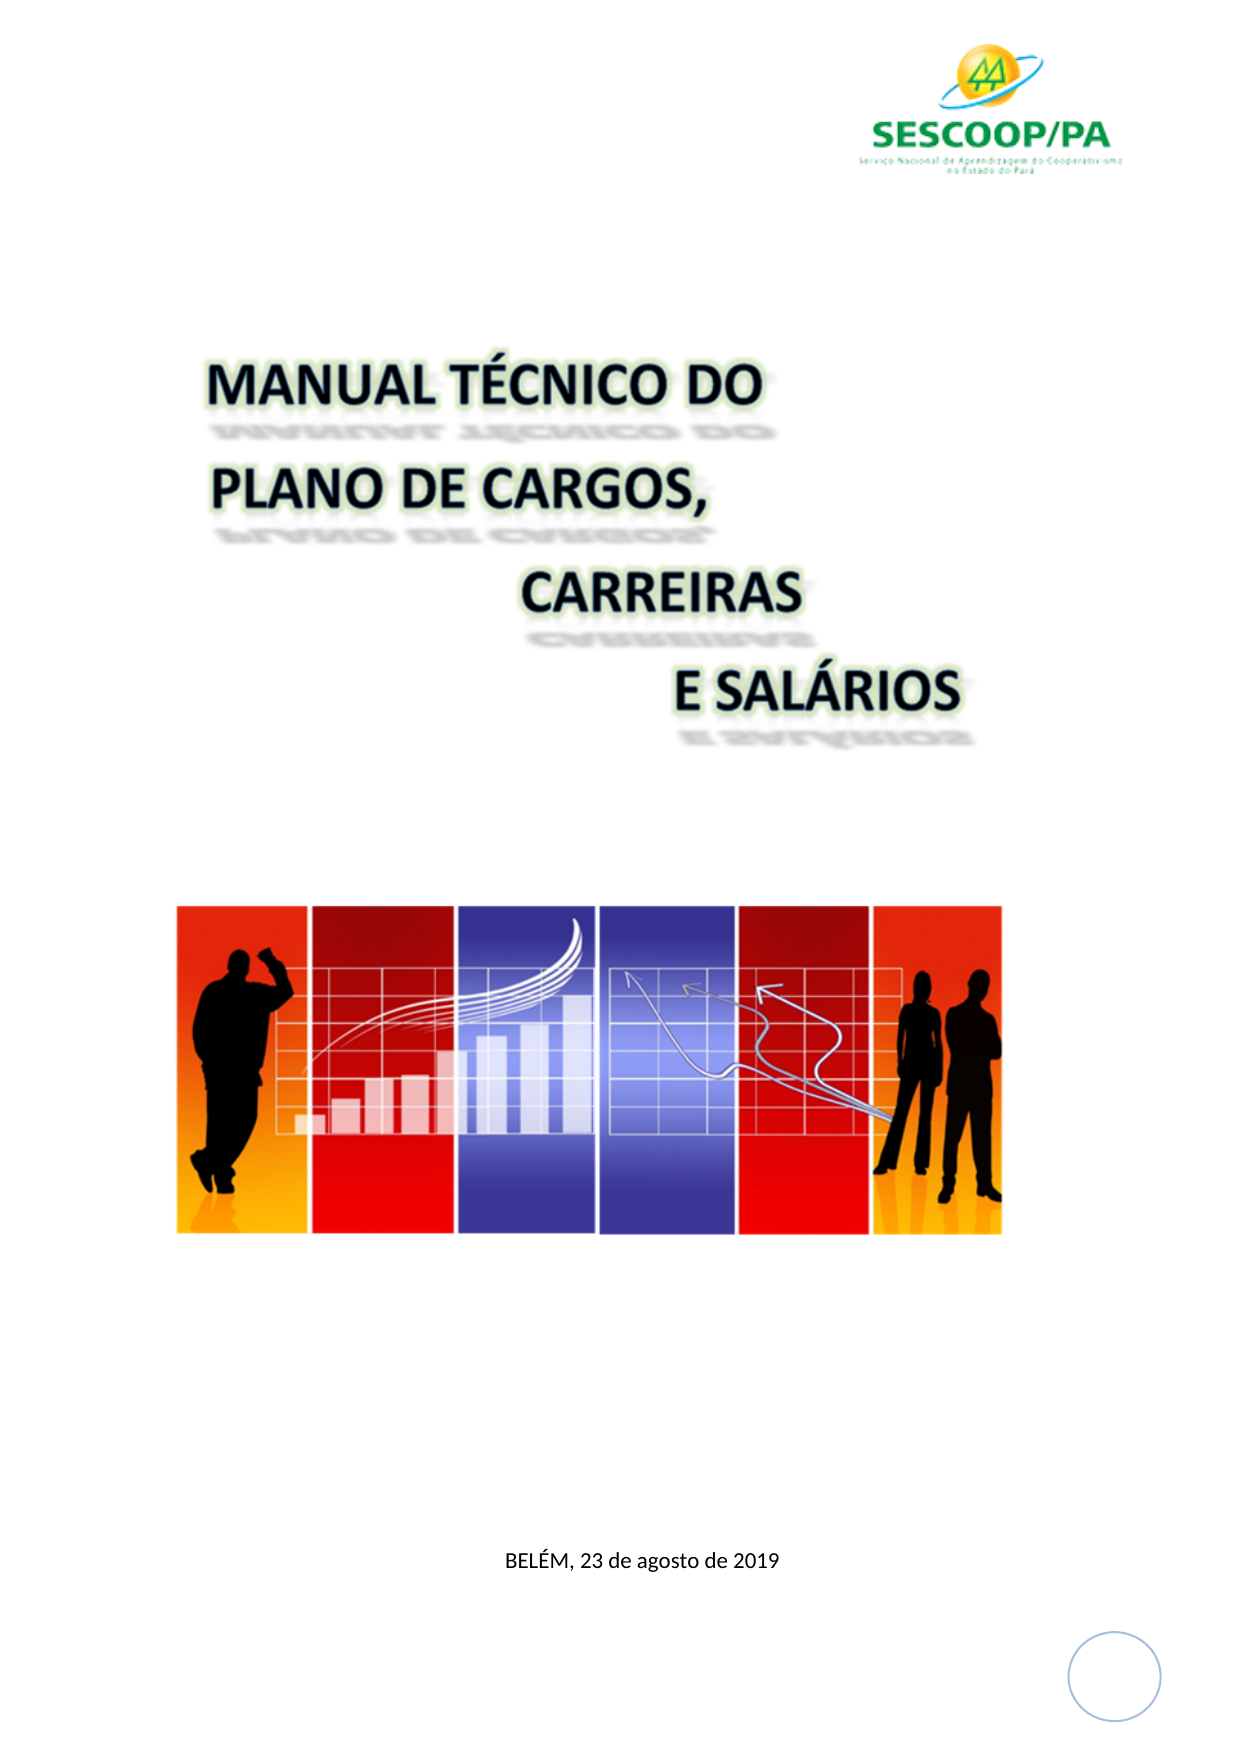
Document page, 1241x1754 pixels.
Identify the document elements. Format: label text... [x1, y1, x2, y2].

list BELÉM, 23 de agosto de 2019 [162, 1546, 1122, 1574]
